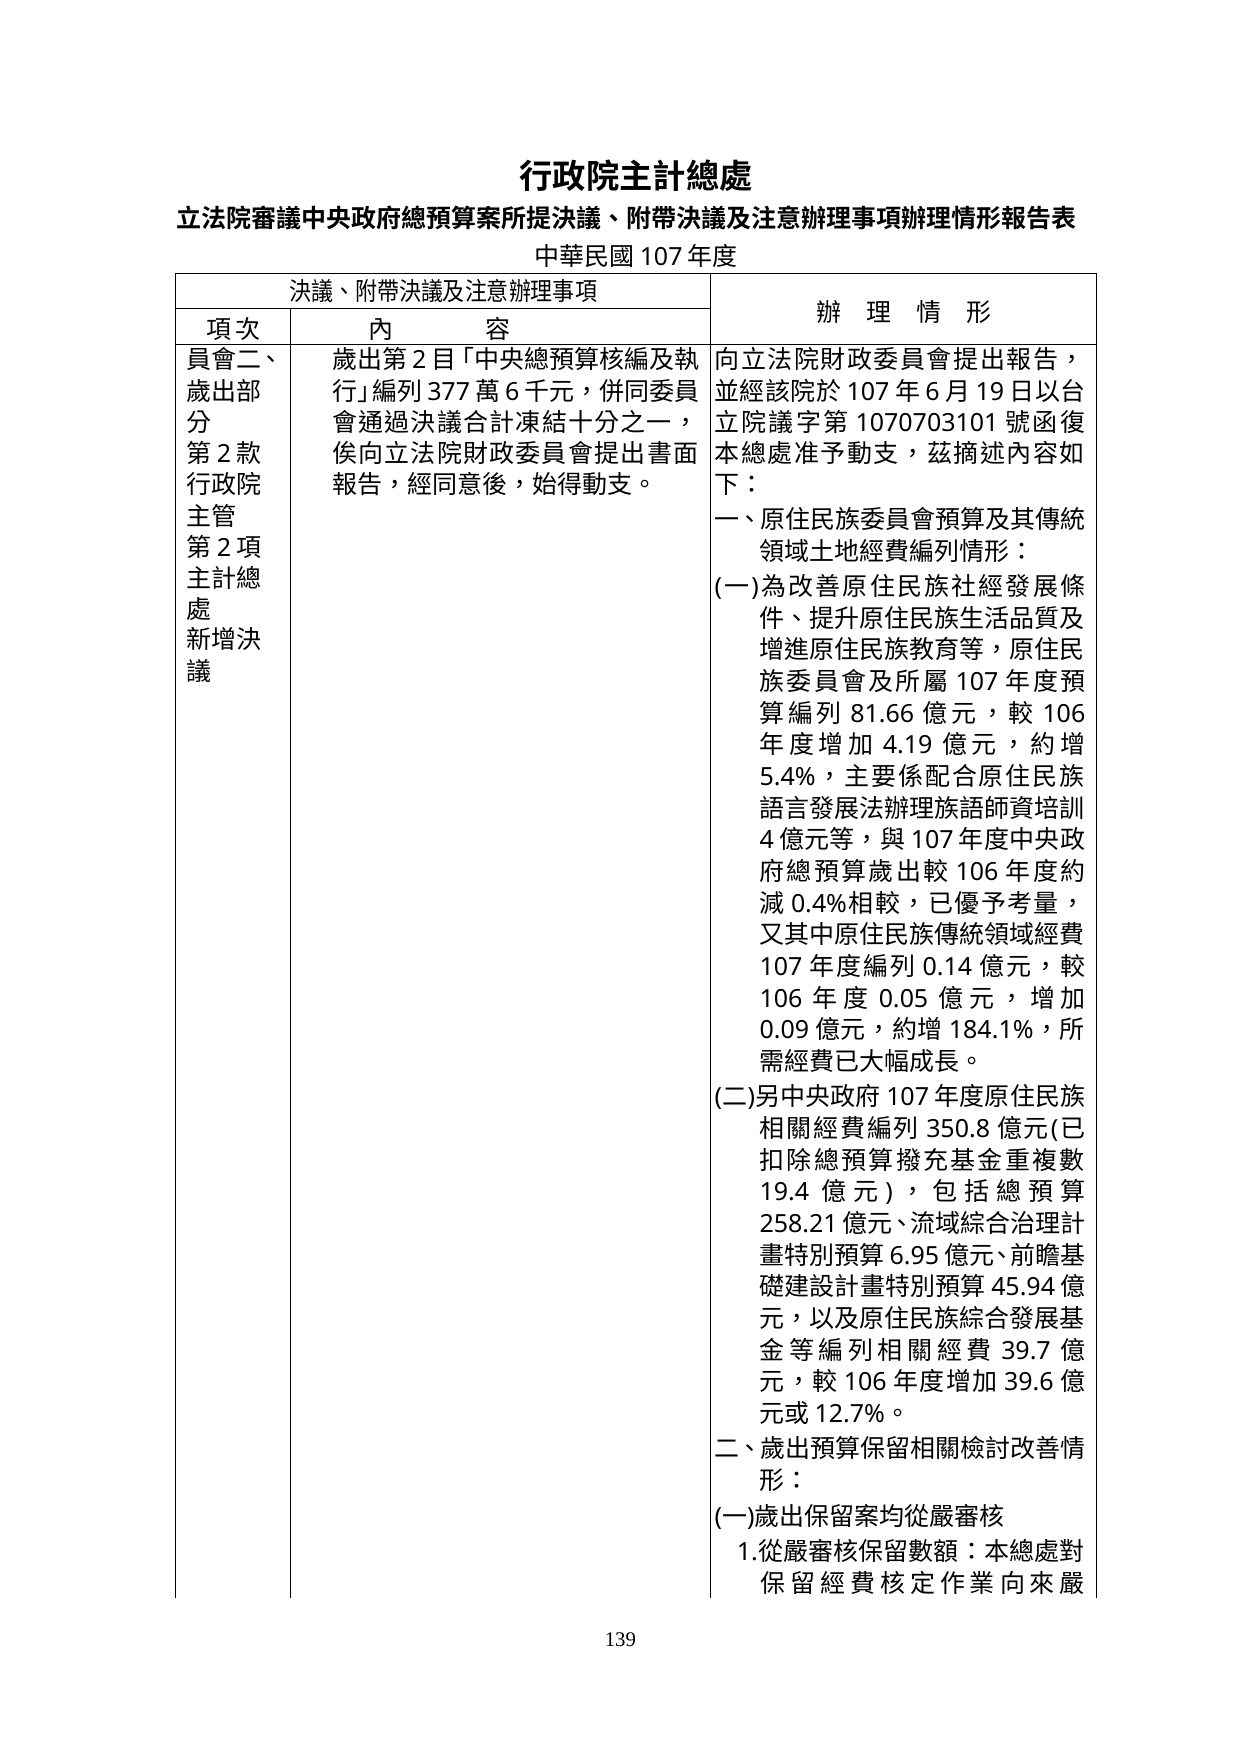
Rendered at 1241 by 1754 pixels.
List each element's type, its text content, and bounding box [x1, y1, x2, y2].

table_cell 決議、附帶決議及注意辦理事項 [176, 274, 710, 308]
table_cell 項次 [176, 309, 290, 344]
table_cell 辦理情形 [711, 274, 1096, 344]
table_cell 歲出第2目「中央總預算核編及執行」編列377萬6千元，併同委員會通過決議合計凍結十分之一，俟向立法院財政委員會提出書面報告，經同意後，始得動支。 [291, 345, 710, 1598]
table_cell 內 容 [291, 309, 710, 344]
table_cell 員會二、歲出部分 第2款行政院主管 第2項主計總處 新增決議 [176, 345, 290, 1598]
table_cell 向立法院財政委員會提出報告，並經該院於107年6月19日以台立院議字第1070703101號函復本總處准予動支，茲摘述內容如下： 一、原住民族委員會預算及其傳統領域土地經費編列情形： (一)為改善原住民族社經發展條件、提升原住民族生活品質及增進原住民族教育等，原住民族委員會及所屬107年度預算編列81.66億元，較106年度增加4.19億元，約增5.4%，主要係配合原住民族語言發展法辦理族語師資培訓4億元等，與107年度中央政府總預算歲出較106年度約減0.4%相較，已優予考量，又其中原住民族傳統領域經費107年度編列0.14億元，較106年度0.05億元，增加0.09億元，約增184.1%，所需經費已大幅成長。 (二)另中央政府107年度原住民族相關經費編列350.8億元(已扣除總預算撥充基金重複數19.4億元)，包括總預算258.21億元、流域綜合治理計畫特別預算6.95億元、前瞻基礎建設計畫特別預算45.94億元，以及原住民族綜合發展基金等編列相關經費39.7億元，較106年度增加39.6億元或12.7%。 二、歲出預算保留相關檢討改善情形： (一)歲出保留案均從嚴審核 1.從嚴審核保留數額：本總處對保留經費核定作業向來嚴 [711, 345, 1096, 1598]
table_header 行政院主計總處 立法院審議中央政府總預算案所提決議、附帶決議及注意辦理事項辦理情形報告表 中華民國107年度 [175, 150, 1096, 273]
